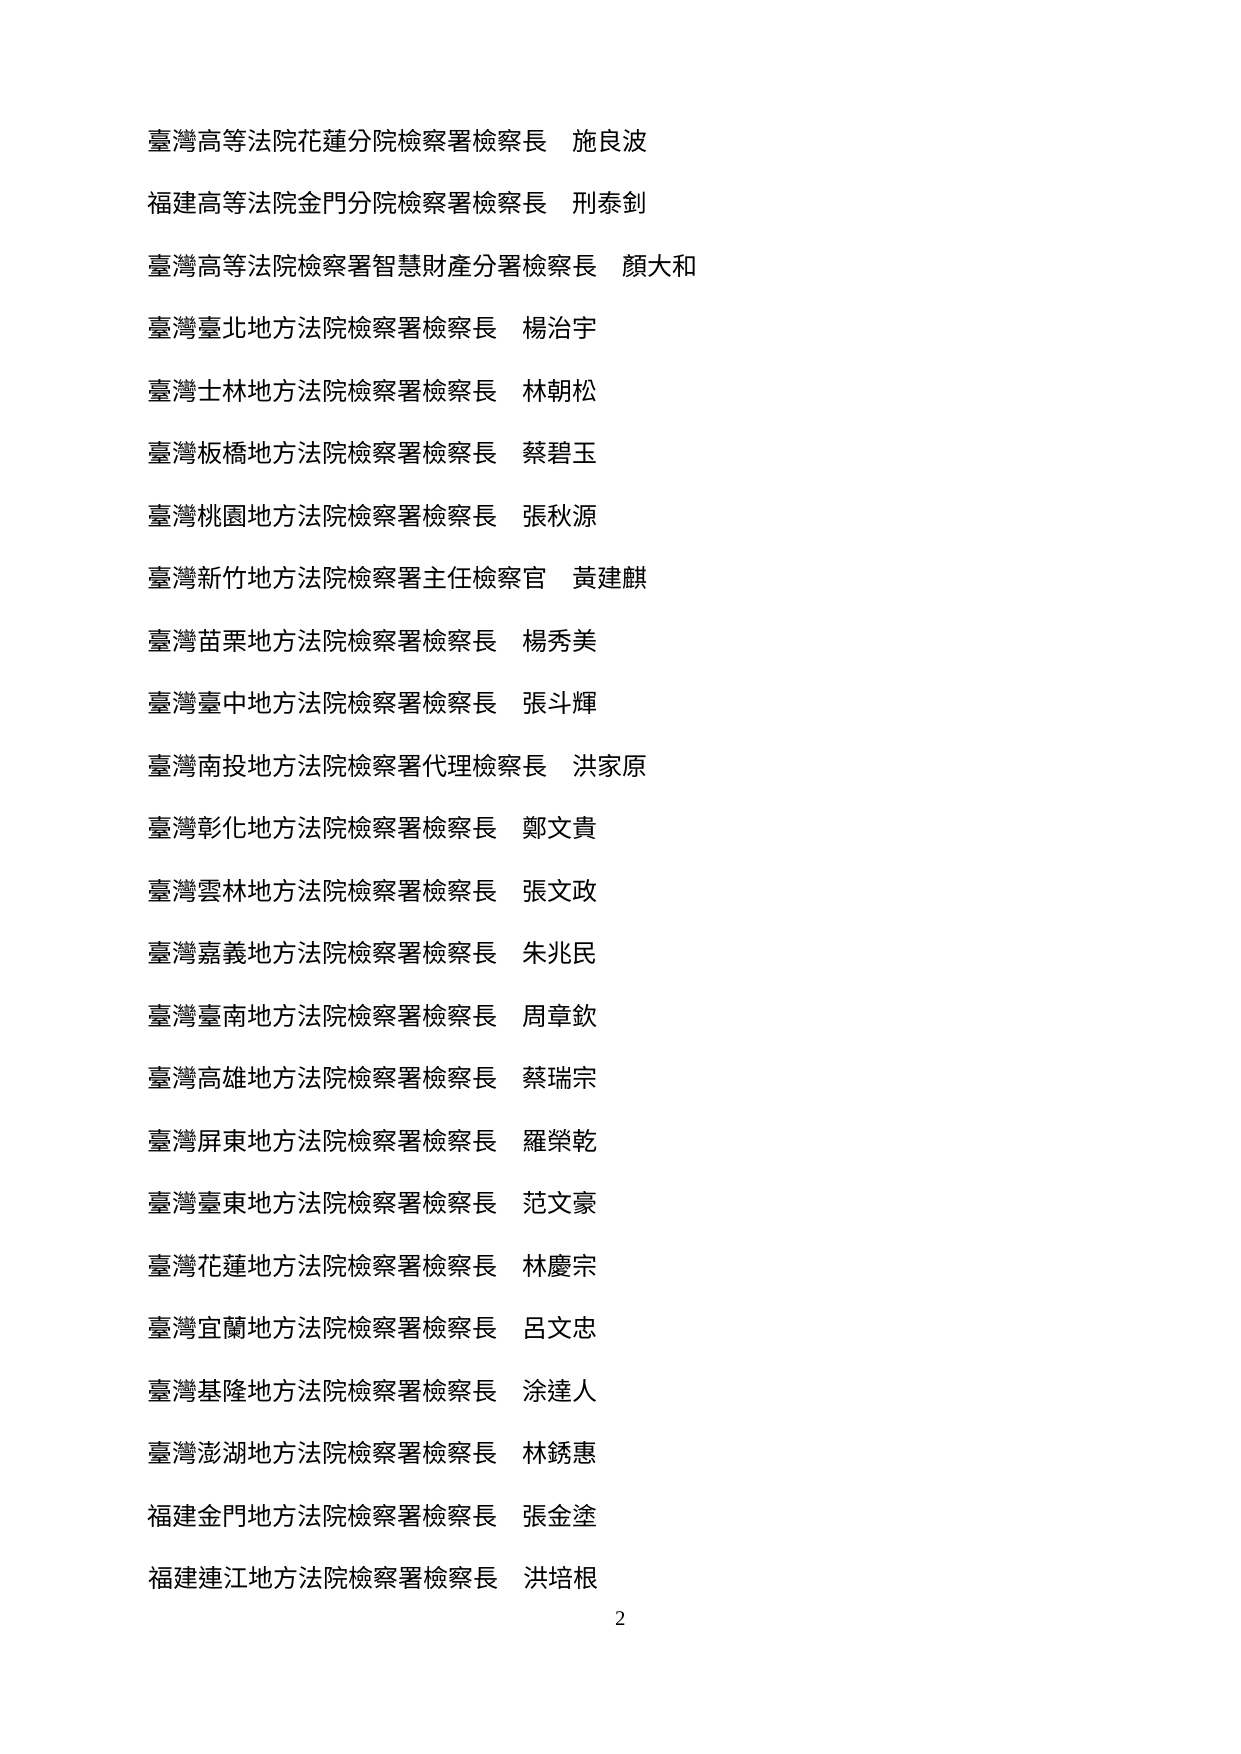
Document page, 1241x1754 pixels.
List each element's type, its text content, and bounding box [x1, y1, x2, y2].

text 福建金門地方法院檢察署檢察長 張金塗 [148, 1472, 1092, 1535]
text 臺灣雲林地方法院檢察署檢察長 張文政 [148, 847, 1092, 910]
text 臺灣澎湖地方法院檢察署檢察長 林銹惠 [148, 1410, 1092, 1472]
text 臺灣宜蘭地方法院檢察署檢察長 呂文忠 [148, 1285, 1092, 1347]
text 臺灣彰化地方法院檢察署檢察長 鄭文貴 [148, 785, 1092, 847]
text 福建高等法院金門分院檢察署檢察長 刑泰釗 [148, 160, 1092, 222]
text 臺灣高等法院檢察署智慧財產分署檢察長 顏大和 [148, 222, 1092, 285]
text 臺灣苗栗地方法院檢察署檢察長 楊秀美 [148, 597, 1092, 660]
text 臺灣高等法院花蓮分院檢察署檢察長 施良波 [148, 97, 1092, 160]
text 臺灣臺北地方法院檢察署檢察長 楊治宇 [148, 285, 1092, 347]
text 臺灣板橋地方法院檢察署檢察長 蔡碧玉 [148, 410, 1092, 472]
text 臺灣桃園地方法院檢察署檢察長 張秋源 [148, 472, 1092, 535]
text 臺灣臺南地方法院檢察署檢察長 周章欽 [148, 972, 1092, 1035]
text 臺灣新竹地方法院檢察署主任檢察官 黃建麒 [148, 535, 1092, 597]
text 臺灣嘉義地方法院檢察署檢察長 朱兆民 [148, 910, 1092, 972]
text 臺灣高雄地方法院檢察署檢察長 蔡瑞宗 [148, 1035, 1092, 1097]
text 臺灣花蓮地方法院檢察署檢察長 林慶宗 [148, 1222, 1092, 1285]
text 臺灣士林地方法院檢察署檢察長 林朝松 [148, 347, 1092, 410]
text 臺灣基隆地方法院檢察署檢察長 涂達人 [148, 1347, 1092, 1410]
text 臺灣屏東地方法院檢察署檢察長 羅榮乾 [148, 1097, 1092, 1160]
text 臺灣臺東地方法院檢察署檢察長 范文豪 [148, 1160, 1092, 1222]
text 臺灣臺中地方法院檢察署檢察長 張斗輝 [148, 660, 1092, 722]
text 福建連江地方法院檢察署檢察長 洪培根 [148, 1535, 1092, 1597]
text 臺灣南投地方法院檢察署代理檢察長 洪家原 [148, 722, 1092, 785]
